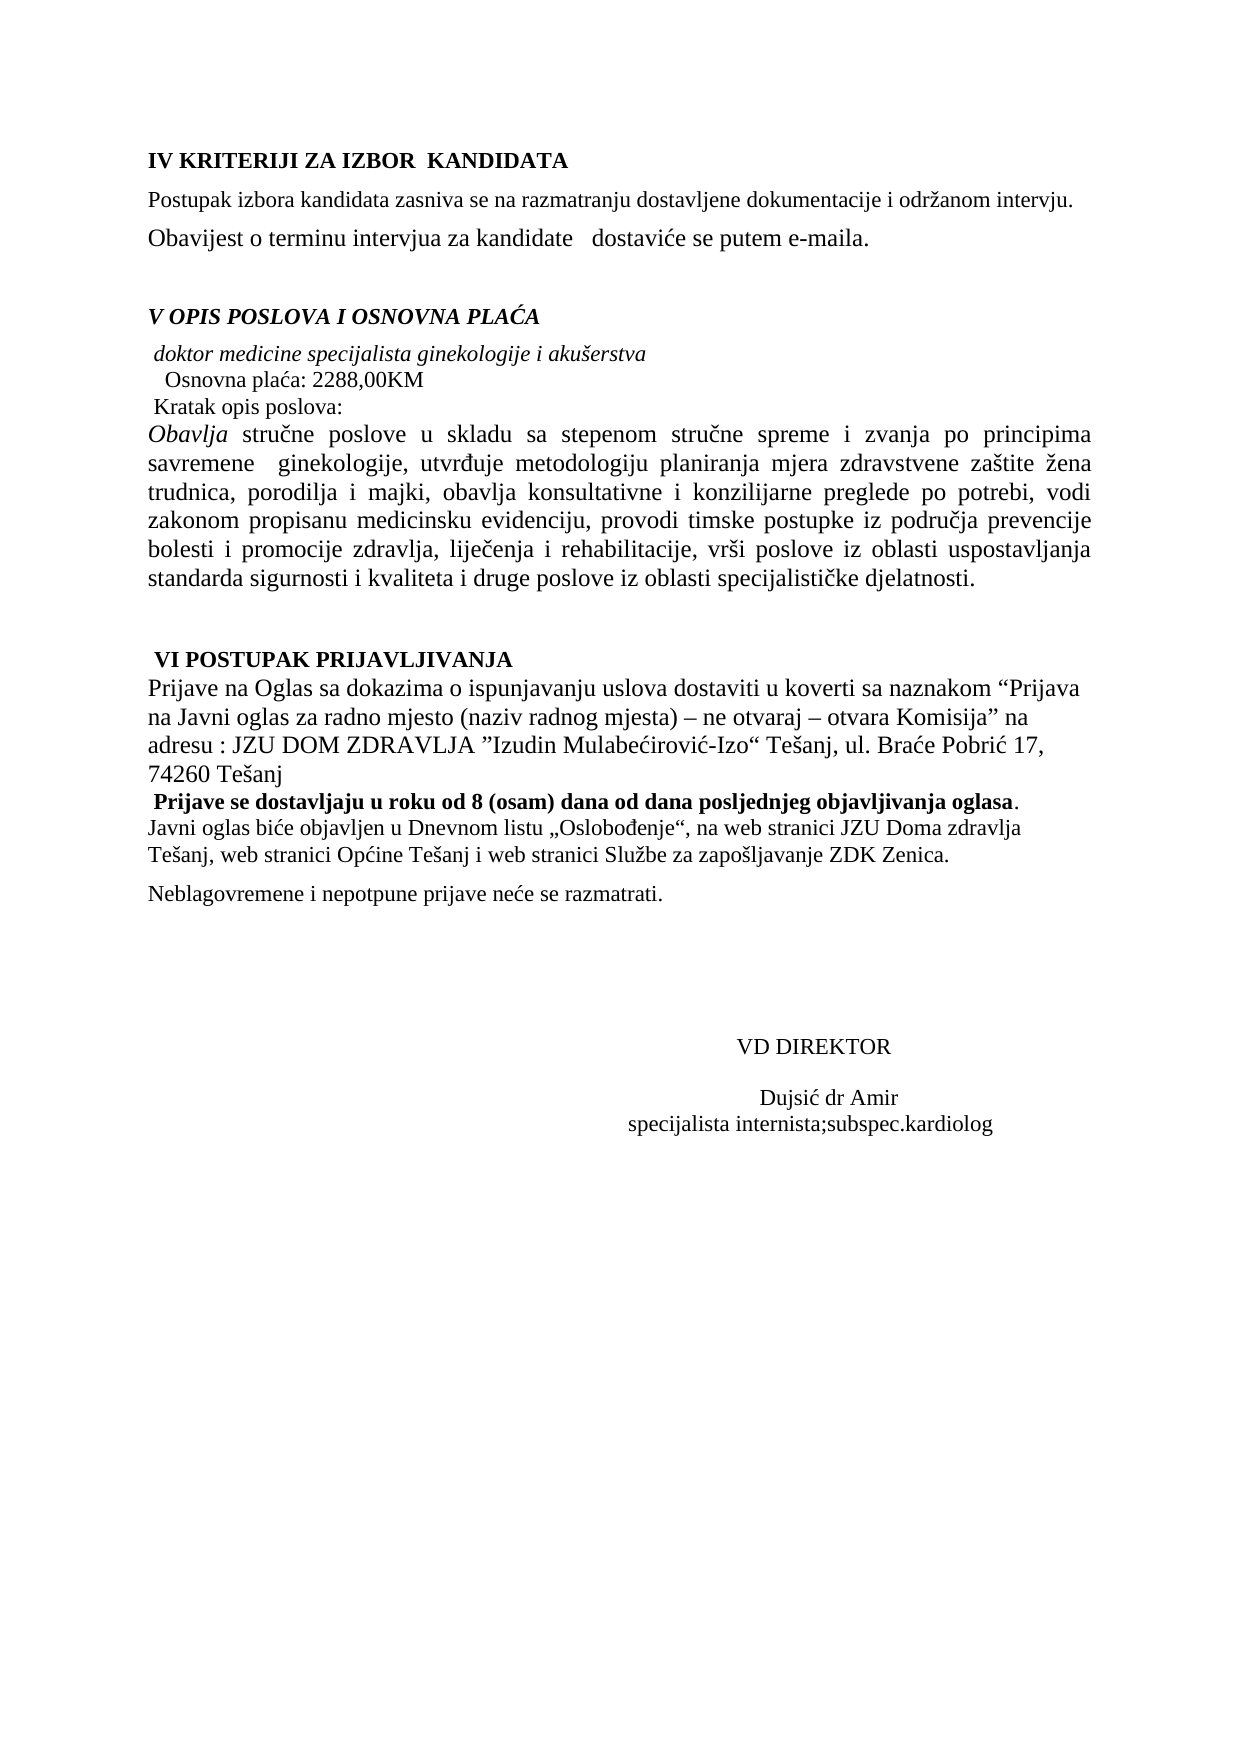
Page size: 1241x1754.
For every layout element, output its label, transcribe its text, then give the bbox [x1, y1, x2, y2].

text Osnovna plaća: 2288,00KM [148, 366, 1093, 393]
text IV KRITERIJI ZA IZBOR KANDIDATA [148, 148, 1093, 174]
text V OPIS POSLOVA I OSNOVNA PLAĆA [148, 303, 1093, 330]
text Javni oglas biće objavljen u Dnevnom listu „Oslobođenje“, na web stranici JZU Doma zdravlja Tešanj, web stranici Općine Tešanj i web stranici Službe za zapošljavanje ZDK Zenica. [148, 814, 1093, 867]
text VI POSTUPAK PRIJAVLJIVANJA [148, 644, 1093, 673]
text VD DIREKTOR [148, 1033, 1093, 1059]
text Postupak izbora kandidata zasniva se na razmatranju dostavljene dokumentacije i održanom intervju. [148, 186, 1093, 213]
text Kratak opis poslova: [148, 393, 1093, 419]
text doktor medicine specijalista ginekologije i akušerstva [148, 340, 1093, 366]
text Obavlja stručne poslove u skladu sa stepenom stručne spreme i zvanja po principima savremene ginekologije, utvrđuje metodologiju planiranja mjera zdravstvene zaštite žena trudnica, porodilja i majki, obavlja konsultativne i konzilijarne preglede po potrebi, vodi zakonom propisanu medicinsku evidenciju, provodi timske postupke iz područja prevencije bolesti i promocije zdravlja, liječenja i rehabilitacije, vrši poslove iz oblasti uspostavljanja standarda sigurnosti i kvaliteta i druge poslove iz oblasti specijalističke djelatnosti. [148, 419, 1093, 592]
text specijalista internista;subspec.kardiolog [148, 1110, 1093, 1137]
text Obavijest o terminu intervjua za kandidate dostaviće se putem e-maila. [148, 223, 1093, 252]
text Prijave na Oglas sa dokazima o ispunjavanju uslova dostaviti u koverti sa naznakom “Prijava na Javni oglas za radno mjesto (naziv radnog mjesta) – ne otvaraj – otvara Komisija” na adresu : JZU DOM ZDRAVLJA ”Izudin Mulabećirović-Izo“ Tešanj, ul. Braće Pobrić 17, 74260 Tešanj [148, 673, 1093, 788]
text Neblagovremene i nepotpune prijave neće se razmatrati. [148, 880, 1093, 906]
text Dujsić dr Amir [148, 1084, 1093, 1110]
text Prijave se dostavljaju u roku od 8 (osam) dana od dana posljednjeg objavljivanja oglasa. [148, 788, 1093, 814]
